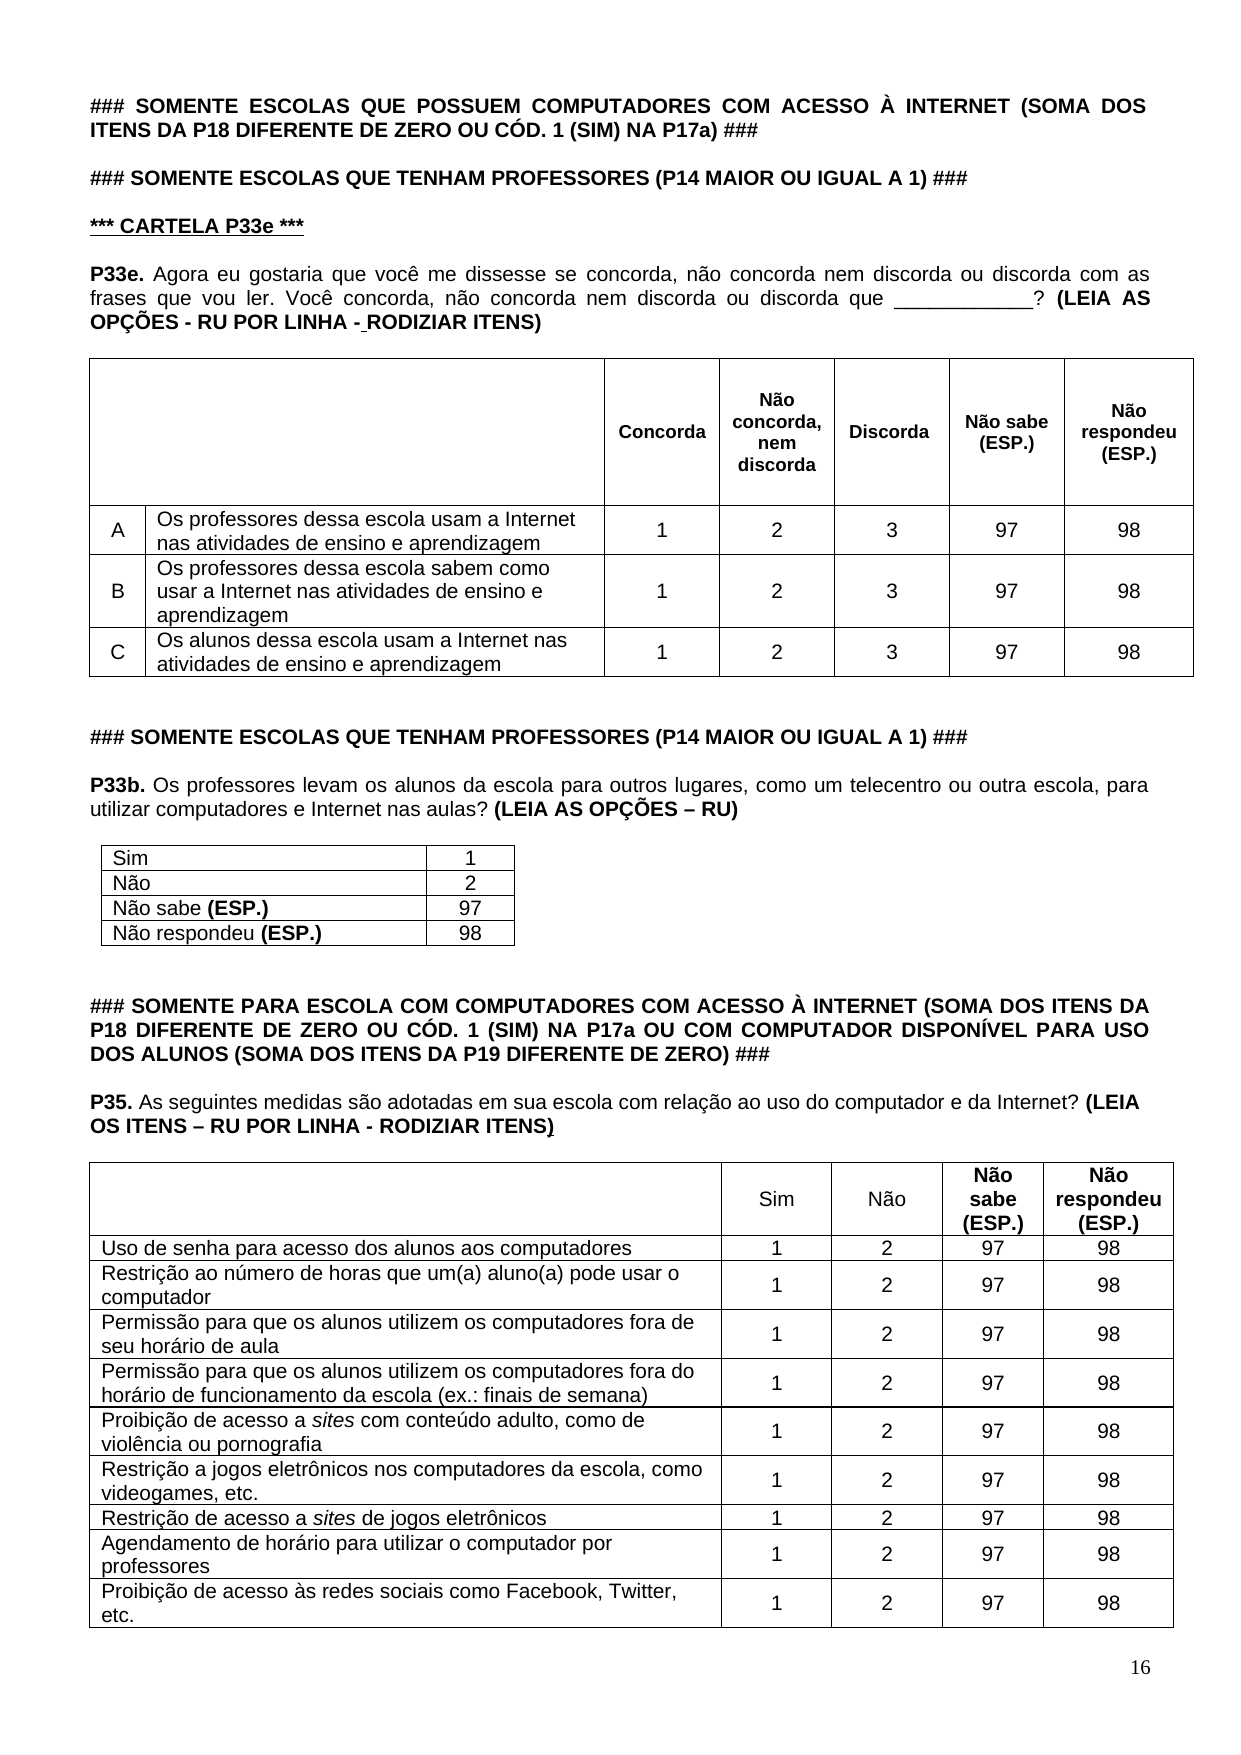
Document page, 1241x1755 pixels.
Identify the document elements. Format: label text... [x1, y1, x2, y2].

table_cell Restrição de acesso a sites de jogos eletrônicos [90, 1505, 721, 1529]
table_cell 2 [832, 1261, 942, 1308]
table_header [90, 359, 604, 505]
table_header 1 [427, 846, 514, 870]
table_header Não [832, 1163, 942, 1234]
table_cell C [90, 628, 145, 676]
table_cell 97 [950, 628, 1064, 676]
text P33b. Os professores levam os alunos da escola para outros lugares, como um telecentro ou outra escola, para utilizar computadores e Internet nas aulas? (LEIA AS OPÇÕES – RU) [90, 773, 1151, 821]
table_cell 2 [720, 506, 834, 554]
table_cell 98 [1044, 1579, 1173, 1627]
text ### SOMENTE PARA ESCOLA COM COMPUTADORES COM ACESSO À INTERNET (SOMA DOS ITENS DA P18 DIFERENTE DE ZERO OU CÓD. 1 (SIM) NA P17a OU COM COMPUTADOR DISPONÍVEL PARA USO DOS ALUNOS (SOMA DOS ITENS DA P19 DIFERENTE DE ZERO) ### [90, 994, 1151, 1066]
table_cell 1 [722, 1310, 831, 1357]
table_cell 1 [722, 1579, 831, 1627]
table_cell 98 [1044, 1261, 1173, 1308]
table_cell Proibição de acesso a sites com conteúdo adulto, como de violência ou pornografia [90, 1408, 721, 1455]
table_cell 1 [722, 1505, 831, 1529]
table_cell Não respondeu (ESP.) [102, 921, 426, 945]
table_cell 2 [832, 1236, 942, 1259]
table_cell 97 [943, 1456, 1043, 1504]
table_cell 1 [605, 555, 719, 627]
text ### SOMENTE ESCOLAS QUE TENHAM PROFESSORES (P14 MAIOR OU IGUAL A 1) ### [90, 725, 1151, 749]
table_cell Os alunos dessa escola usam a Internet nas atividades de ensino e aprendizagem [146, 628, 604, 676]
table_cell Proibição de acesso às redes sociais como Facebook, Twitter, etc. [90, 1579, 721, 1627]
table_cell 97 [943, 1261, 1043, 1308]
table_cell 2 [720, 555, 834, 627]
table_cell 97 [943, 1408, 1043, 1455]
table_cell 2 [427, 871, 514, 895]
table_cell 97 [943, 1579, 1043, 1627]
table_cell Restrição ao número de horas que um(a) aluno(a) pode usar o computador [90, 1261, 721, 1308]
table_header Discorda [835, 359, 949, 505]
table_cell 98 [1044, 1359, 1173, 1406]
table_cell 98 [427, 921, 514, 945]
table_cell Os professores dessa escola usam a Internet nas atividades de ensino e aprendizagem [146, 506, 604, 554]
table_cell 2 [832, 1359, 942, 1406]
table_cell 97 [943, 1310, 1043, 1357]
table_cell 98 [1044, 1456, 1173, 1504]
table_cell 1 [605, 506, 719, 554]
table_cell 1 [722, 1261, 831, 1308]
table_cell 98 [1044, 1408, 1173, 1455]
table_cell Uso de senha para acesso dos alunos aos computadores [90, 1236, 721, 1259]
table_cell 98 [1065, 506, 1193, 554]
table_cell 98 [1065, 628, 1193, 676]
table_cell Os professores dessa escola sabem como usar a Internet nas atividades de ensino e aprendizagem [146, 555, 604, 627]
table_header Concorda [605, 359, 719, 505]
table_cell 98 [1044, 1310, 1173, 1357]
table_cell 1 [722, 1530, 831, 1578]
table_header Não sabe (ESP.) [950, 359, 1064, 505]
table_cell 97 [427, 896, 514, 920]
table_header Não respondeu (ESP.) [1065, 359, 1193, 505]
table_cell 2 [832, 1408, 942, 1455]
text P35. As seguintes medidas são adotadas em sua escola com relação ao uso do computador e da Internet? (LEIA OS ITENS – RU POR LINHA - RODIZIAR ITENS) [90, 1090, 1151, 1138]
table_cell 97 [943, 1530, 1043, 1578]
text ### SOMENTE ESCOLAS QUE POSSUEM COMPUTADORES COM ACESSO À INTERNET (SOMA DOS ITENS DA P18 DIFERENTE DE ZERO OU CÓD. 1 (SIM) NA P17a) ### [90, 94, 1151, 142]
table_cell 2 [832, 1310, 942, 1357]
table_cell 98 [1044, 1505, 1173, 1529]
text ### SOMENTE ESCOLAS QUE TENHAM PROFESSORES (P14 MAIOR OU IGUAL A 1) ### [90, 166, 1151, 190]
table_cell Não [102, 871, 426, 895]
table_cell Restrição a jogos eletrônicos nos computadores da escola, como videogames, etc. [90, 1456, 721, 1504]
table_cell 2 [832, 1530, 942, 1578]
table_cell 1 [722, 1456, 831, 1504]
table_cell 2 [720, 628, 834, 676]
table_cell 98 [1044, 1530, 1173, 1578]
table_cell Permissão para que os alunos utilizem os computadores fora de seu horário de aula [90, 1310, 721, 1357]
table_cell 3 [835, 628, 949, 676]
table_cell 2 [832, 1579, 942, 1627]
table_header Sim [102, 846, 426, 870]
table_cell Agendamento de horário para utilizar o computador por professores [90, 1530, 721, 1578]
table_cell 97 [950, 506, 1064, 554]
table_cell 1 [722, 1236, 831, 1259]
table_cell 3 [835, 506, 949, 554]
table_cell 3 [835, 555, 949, 627]
text P33e. Agora eu gostaria que você me dissesse se concorda, não concorda nem discorda ou discorda com as frases que vou ler. Você concorda, não concorda nem discorda ou discorda que ____________? (LEIA AS OPÇÕES - RU POR LINHA - RODIZIAR ITENS) [90, 262, 1151, 334]
table_cell 97 [943, 1236, 1043, 1259]
table_cell B [90, 555, 145, 627]
table_cell 1 [605, 628, 719, 676]
table_header Não concorda, nem discorda [720, 359, 834, 505]
table_cell 97 [950, 555, 1064, 627]
table_cell 1 [722, 1359, 831, 1406]
table_header [90, 1163, 721, 1234]
table_cell 97 [943, 1359, 1043, 1406]
table_header Não sabe (ESP.) [943, 1163, 1043, 1234]
table_header Sim [722, 1163, 831, 1234]
table_cell Permissão para que os alunos utilizem os computadores fora do horário de funcionamento da escola (ex.: finais de semana) [90, 1359, 721, 1406]
table_cell 2 [832, 1505, 942, 1529]
table_cell 2 [832, 1456, 942, 1504]
table_cell 98 [1044, 1236, 1173, 1259]
table_cell 97 [943, 1505, 1043, 1529]
table_cell 1 [722, 1408, 831, 1455]
table_header Não respondeu (ESP.) [1044, 1163, 1173, 1234]
text *** CARTELA P33e *** [90, 214, 1151, 238]
table_cell Não sabe (ESP.) [102, 896, 426, 920]
table_cell 98 [1065, 555, 1193, 627]
table_cell A [90, 506, 145, 554]
